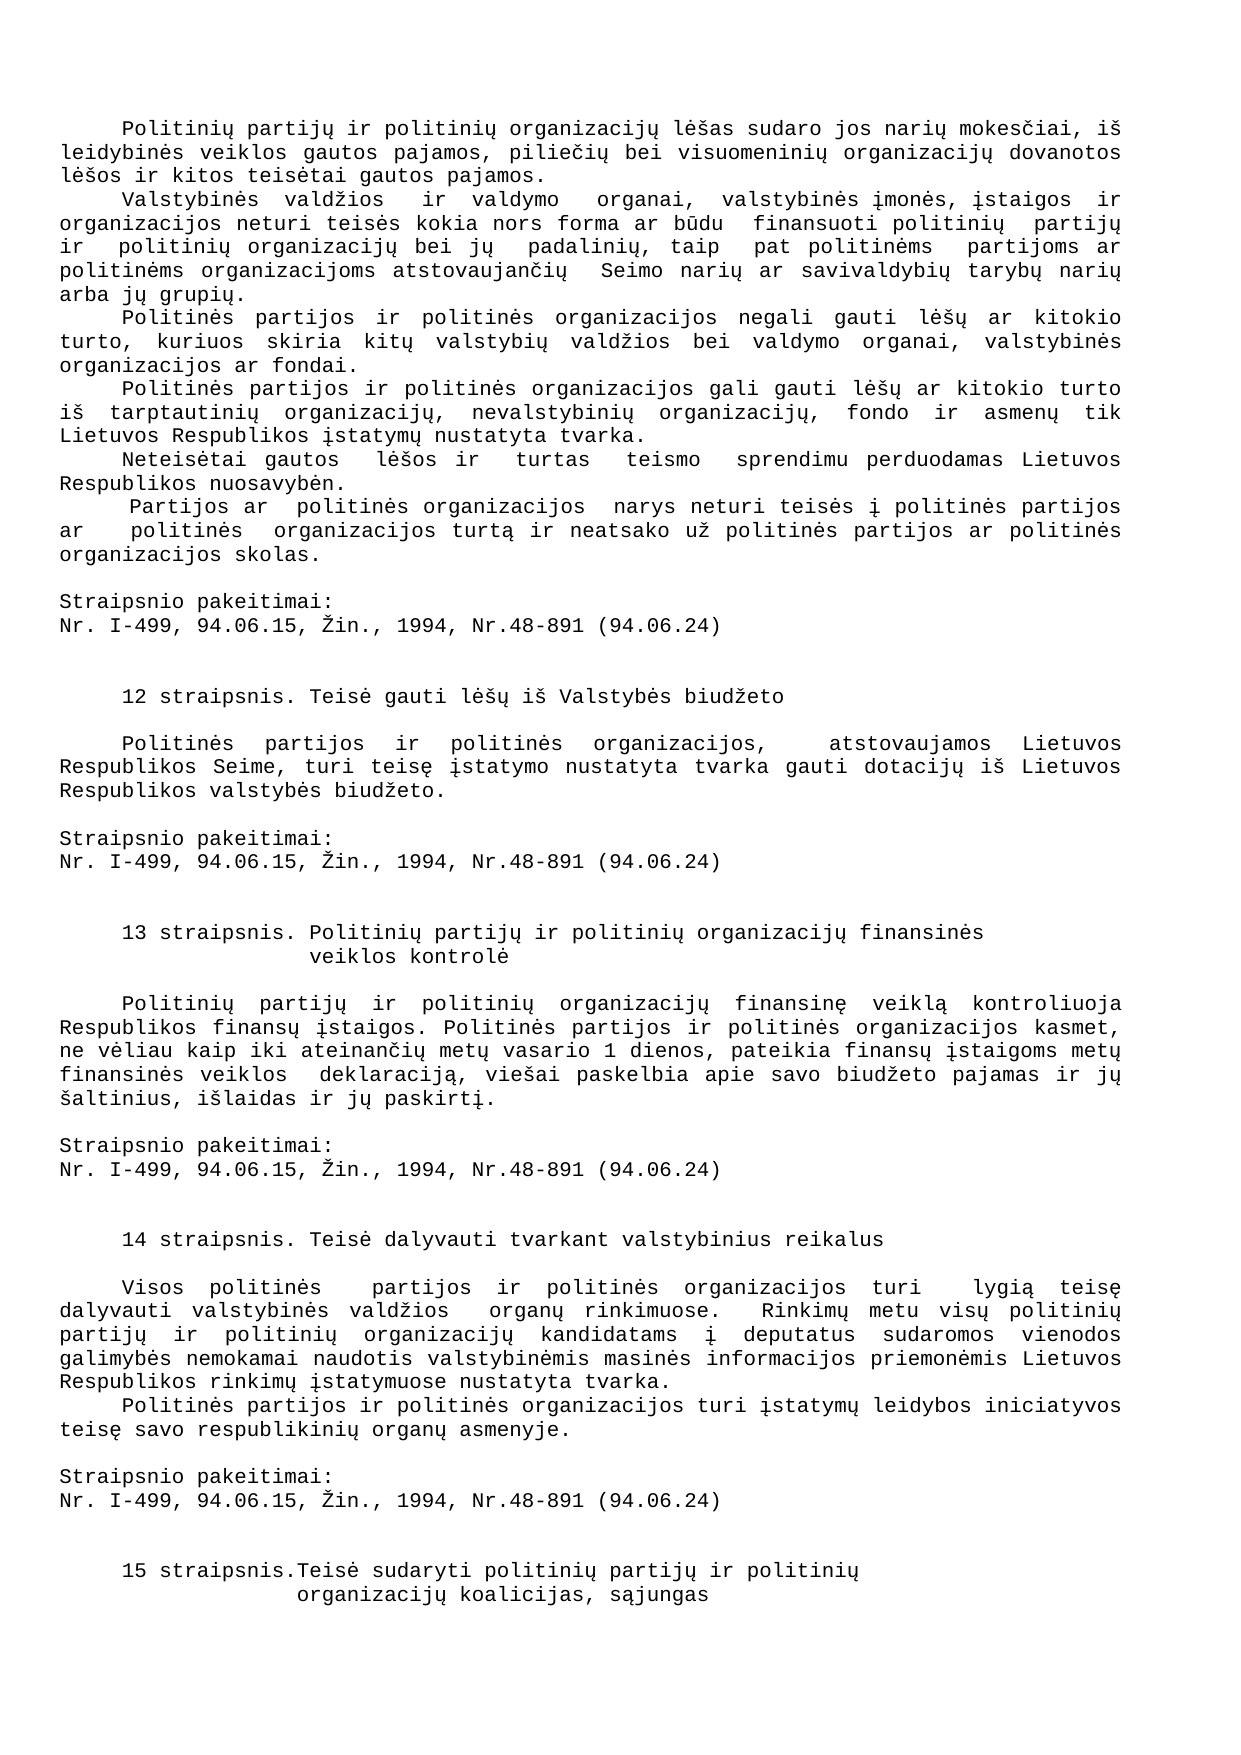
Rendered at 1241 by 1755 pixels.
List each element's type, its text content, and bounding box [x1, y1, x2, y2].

text Partijos ar politinės organizacijos narys neturi teisės į politinės partijos ar politinės organizacijos turtą ir neatsako už politinės partijos ar politinės organizacijos skolas. [59, 496, 1122, 567]
text Nr. I-499, 94.06.15, Žin., 1994, Nr.48-891 (94.06.24) [59, 1158, 1122, 1182]
text Nr. I-499, 94.06.15, Žin., 1994, Nr.48-891 (94.06.24) [59, 851, 1122, 875]
text Nr. I-499, 94.06.15, Žin., 1994, Nr.48-891 (94.06.24) [59, 615, 1122, 638]
text Nr. I-499, 94.06.15, Žin., 1994, Nr.48-891 (94.06.24) [59, 1489, 1122, 1513]
text 12 straipsnis. Teisė gauti lėšų iš Valstybės biudžeto [59, 686, 1122, 709]
text Politinės partijos ir politinės organizacijos turi įstatymų leidybos iniciatyvos teisę savo respublikinių organų asmenyje. [59, 1395, 1122, 1442]
text Politinių partijų ir politinių organizacijų finansinę veiklą kontroliuoja Respublikos finansų įstaigos. Politinės partijos ir politinės organizacijos kasmet, ne vėliau kaip iki ateinančių metų vasario 1 dienos, pateikia finansų įstaigoms metų finansinės veiklos deklaraciją, viešai paskelbia apie savo biudžeto pajamas ir jų šaltinius, išlaidas ir jų paskirtį. [59, 993, 1122, 1111]
text Straipsnio pakeitimai: [59, 827, 1122, 851]
text Straipsnio pakeitimai: [59, 1466, 1122, 1489]
text 13 straipsnis. Politinių partijų ir politinių organizacijų finansinės [59, 922, 1122, 946]
text 14 straipsnis. Teisė dalyvauti tvarkant valstybinius reikalus [59, 1229, 1122, 1253]
text veiklos kontrolė [59, 946, 1122, 969]
text Valstybinės valdžios ir valdymo organai, valstybinės įmonės, įstaigos ir organizacijos neturi teisės kokia nors forma ar būdu finansuoti politinių partijų ir politinių organizacijų bei jų padalinių, taip pat politinėms partijoms ar politinėms organizacijoms atstovaujančių Seimo narių ar savivaldybių tarybų narių arba jų grupių. [59, 189, 1122, 307]
text Visos politinės partijos ir politinės organizacijos turi lygią teisę dalyvauti valstybinės valdžios organų rinkimuose. Rinkimų metu visų politinių partijų ir politinių organizacijų kandidatams į deputatus sudaromos vienodos galimybės nemokamai naudotis valstybinėmis masinės informacijos priemonėmis Lietuvos Respublikos rinkimų įstatymuose nustatyta tvarka. [59, 1277, 1122, 1395]
text Politinės partijos ir politinės organizacijos, atstovaujamos Lietuvos Respublikos Seime, turi teisę įstatymo nustatyta tvarka gauti dotacijų iš Lietuvos Respublikos valstybės biudžeto. [59, 733, 1122, 804]
text Straipsnio pakeitimai: [59, 1135, 1122, 1158]
text Politinių partijų ir politinių organizacijų lėšas sudaro jos narių mokesčiai, iš leidybinės veiklos gautos pajamos, piliečių bei visuomeninių organizacijų dovanotos lėšos ir kitos teisėtai gautos pajamos. [59, 118, 1122, 189]
text Straipsnio pakeitimai: [59, 591, 1122, 615]
text Politinės partijos ir politinės organizacijos negali gauti lėšų ar kitokio turto, kuriuos skiria kitų valstybių valdžios bei valdymo organai, valstybinės organizacijos ar fondai. [59, 307, 1122, 378]
text Politinės partijos ir politinės organizacijos gali gauti lėšų ar kitokio turto iš tarptautinių organizacijų, nevalstybinių organizacijų, fondo ir asmenų tik Lietuvos Respublikos įstatymų nustatyta tvarka. [59, 378, 1122, 449]
text 15 straipsnis.Teisė sudaryti politinių partijų ir politinių [59, 1561, 1122, 1584]
text Neteisėtai gautos lėšos ir turtas teismo sprendimu perduodamas Lietuvos Respublikos nuosavybėn. [59, 449, 1122, 496]
text organizacijų koalicijas, sąjungas [59, 1584, 1122, 1608]
